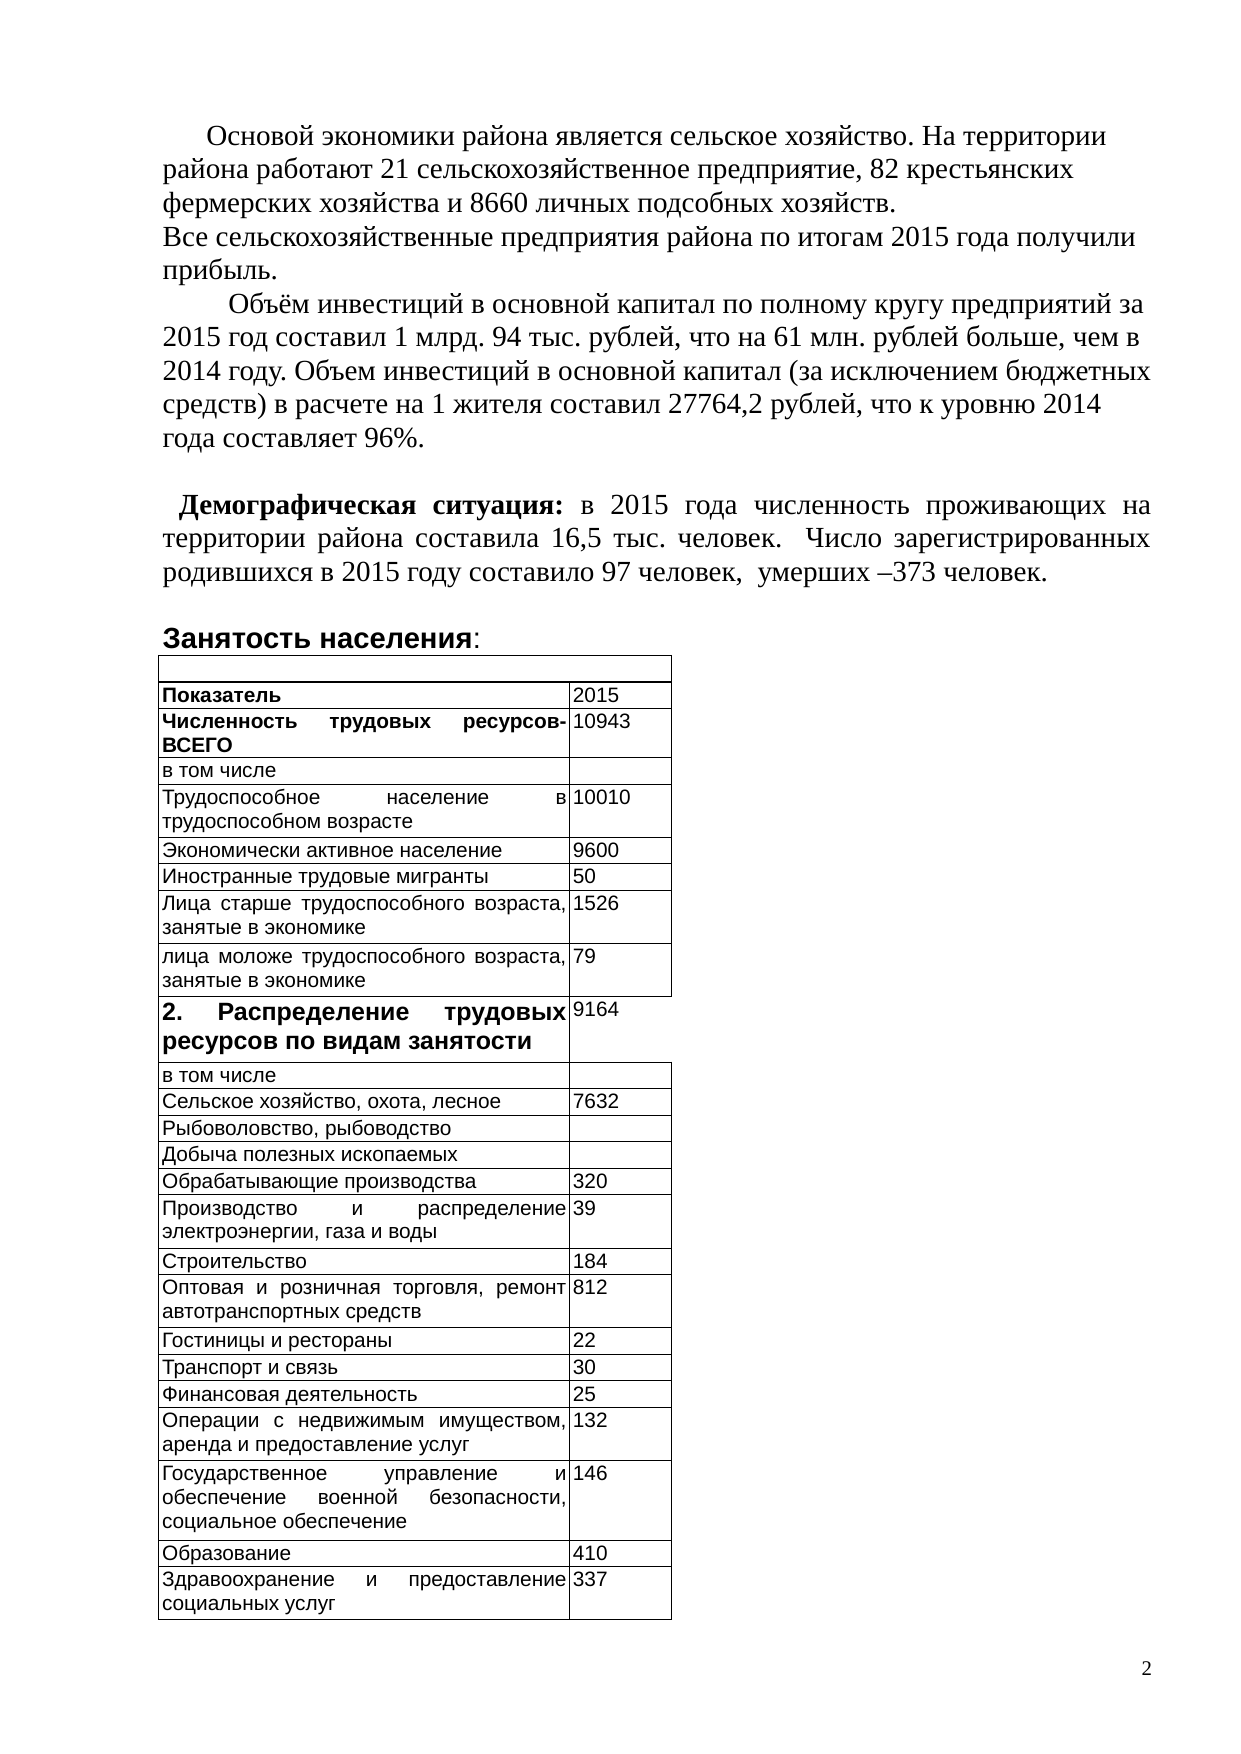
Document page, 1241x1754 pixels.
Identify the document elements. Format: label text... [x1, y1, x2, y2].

text Объём инвестиций в основной капитал по полному кругу предприятий за 2015 год составил 1 млрд. 94 тыс. рублей, что на 61 млн. рублей больше, чем в 2014 году. Объем инвестиций в основной капитал (за исключением бюджетных средств) в расчете на 1 жителя составил 27764,2 рублей, что к уровню 2014 года составляет 96%. [162, 286, 1152, 453]
table_cell Производство и распределение электроэнергии, газа и воды [159, 1195, 569, 1247]
table_cell 132 [570, 1408, 671, 1460]
table_cell Экономически активное население [159, 838, 569, 863]
table_cell 79 [570, 944, 671, 996]
text Основой экономики района является сельское хозяйство. На территории района работают 21 сельскохозяйственное предприятие, 82 крестьянских фермерских хозяйства и 8660 личных подсобных хозяйств. [162, 118, 1152, 219]
table_cell Лица старше трудоспособного возраста, занятые в экономике [159, 891, 569, 943]
table_cell 410 [570, 1541, 671, 1566]
table_cell Оптовая и розничная торговля, ремонт автотранспортных средств [159, 1275, 569, 1327]
table_cell Обрабатывающие производства [159, 1169, 569, 1194]
table_cell [570, 1116, 671, 1141]
table_cell 146 [570, 1461, 671, 1540]
table_cell 337 [570, 1567, 671, 1619]
table_cell 30 [570, 1355, 671, 1380]
table_cell 25 [570, 1381, 671, 1407]
table_cell 50 [570, 864, 671, 890]
table_cell в том числе [159, 1063, 569, 1088]
table_cell 39 [570, 1195, 671, 1247]
table_cell [570, 1142, 671, 1168]
table_cell 1526 [570, 891, 671, 943]
table_cell Гостиницы и рестораны [159, 1328, 569, 1354]
table_cell [570, 1063, 671, 1088]
table_cell 9164 [570, 997, 671, 1062]
table_cell 2015 [570, 683, 671, 708]
table_cell лица моложе трудоспособного возраста, занятые в экономике [159, 944, 569, 996]
table_cell 10010 [570, 785, 671, 837]
table_cell 22 [570, 1328, 671, 1354]
text Занятость населения: [162, 621, 1152, 655]
table_cell Добыча полезных ископаемых [159, 1142, 569, 1168]
table_cell 7632 [570, 1089, 671, 1115]
table_header [159, 656, 671, 681]
table_cell Финансовая деятельность [159, 1381, 569, 1407]
table_cell Здравоохранение и предоставление социальных услуг [159, 1567, 569, 1619]
table_cell Численность трудовых ресурсов- ВСЕГО [159, 709, 569, 757]
table_cell [570, 758, 671, 783]
table_cell Строительство [159, 1249, 569, 1274]
table_cell Образование [159, 1541, 569, 1566]
text Демографическая ситуация: в 2015 года численность проживающих на территории района составила 16,5 тыс. человек. Число зарегистрированных родившихся в 2015 году составило 97 человек, умерших –373 человек. [162, 487, 1152, 588]
table_cell Трудоспособное население в трудоспособном возрасте [159, 785, 569, 837]
table_cell Государственное управление и обеспечение военной безопасности, социальное обеспечение [159, 1461, 569, 1540]
table_cell Показатель [159, 683, 569, 708]
text Все сельскохозяйственные предприятия района по итогам 2015 года получили прибыль. [162, 219, 1152, 286]
table_cell 2. Распределение трудовых ресурсов по видам занятости [159, 997, 569, 1062]
table_cell Сельское хозяйство, охота, лесное [159, 1089, 569, 1115]
table_cell Рыбоволовство, рыбоводство [159, 1116, 569, 1141]
table_cell в том числе [159, 758, 569, 783]
table_cell 184 [570, 1249, 671, 1274]
table_cell Иностранные трудовые мигранты [159, 864, 569, 890]
table_cell 10943 [570, 709, 671, 757]
table_cell Операции с недвижимым имуществом, аренда и предоставление услуг [159, 1408, 569, 1460]
table_cell 320 [570, 1169, 671, 1194]
table_cell 9600 [570, 838, 671, 863]
table_cell Транспорт и связь [159, 1355, 569, 1380]
table_cell 812 [570, 1275, 671, 1327]
